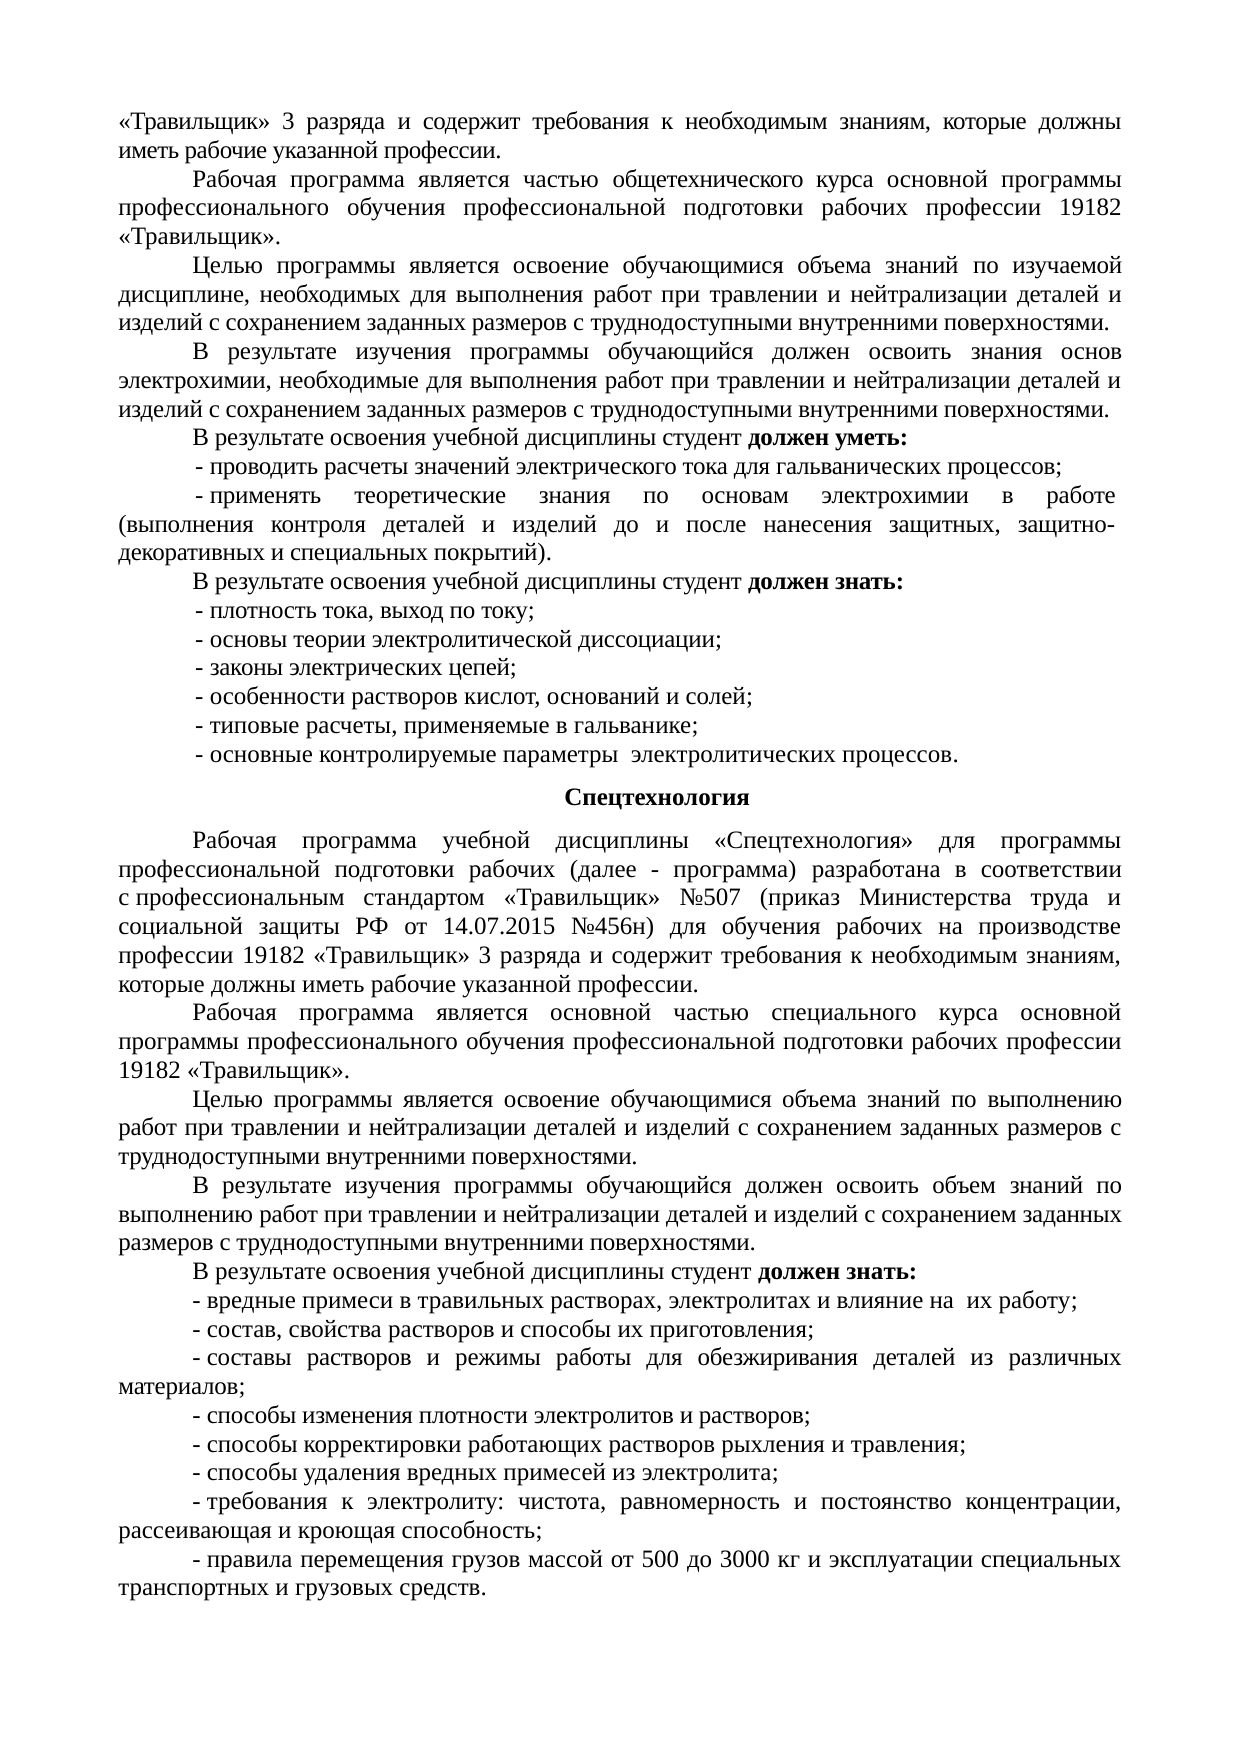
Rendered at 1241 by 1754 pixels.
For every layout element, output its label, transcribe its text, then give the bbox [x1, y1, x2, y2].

text В результате изучения программы обучающийся должен освоить объем знаний по выполнению работ при травлении и нейтрализации деталей и изделий с сохранением заданных размеров с труднодоступными внутренними поверхностями. [118, 1170, 1122, 1256]
text Рабочая программа является основной частью специального курса основной программы профессионального обучения профессиональной подготовки рабочих профессии 19182 «Травильщик». [118, 997, 1122, 1084]
text - типовые расчеты, применяемые в гальванике; [118, 710, 1116, 739]
text Рабочая программа учебной дисциплины «Спецтехнология» для программы профессиональной подготовки рабочих (далее - программа) разработана в соответствии с профессиональным стандартом «Травильщик» №507 (приказ Министерства труда и социальной защиты РФ от 14.07.2015 №456н) для обучения рабочих на производстве профессии 19182 «Травильщик» 3 разряда и содержит требования к необходимым знаниям, которые должны иметь рабочие указанной профессии. [118, 825, 1122, 997]
text - применять теоретические знания по основам электрохимии в работе (выполнения контроля деталей и изделий до и после нанесения защитных, защитно-декоративных и специальных покрытий). [118, 480, 1116, 566]
text - способы изменения плотности электролитов и растворов; [118, 1400, 1122, 1429]
text «Травильщик» 3 разряда и содержит требования к необходимым знаниям, которые должны иметь рабочие указанной профессии. [118, 106, 1122, 164]
text - состав, свойства растворов и способы их приготовления; [118, 1314, 1122, 1342]
text - основные контролируемые параметры электролитических процессов. [118, 739, 1116, 767]
text В результате освоения учебной дисциплины студент должен уметь: [118, 422, 1122, 451]
text - проводить расчеты значений электрического тока для гальванических процессов; [118, 451, 1116, 480]
text - особенности растворов кислот, оснований и солей; [118, 681, 1116, 710]
text - законы электрических цепей; [118, 652, 1116, 681]
text Спецтехнология [118, 782, 1122, 811]
text В результате изучения программы обучающийся должен освоить знания основ электрохимии, необходимые для выполнения работ при травлении и нейтрализации деталей и изделий с сохранением заданных размеров с труднодоступными внутренними поверхностями. [118, 336, 1122, 422]
text - вредные примеси в травильных растворах, электролитах и влияние на их работу; [118, 1285, 1122, 1314]
text - требования к электролиту: чистота, равномерность и постоянство концентрации, рассеивающая и кроющая способность; [118, 1486, 1122, 1544]
text Целью программы является освоение обучающимися объема знаний по выполнению работ при травлении и нейтрализации деталей и изделий с сохранением заданных размеров с труднодоступными внутренними поверхностями. [118, 1084, 1122, 1170]
text - составы растворов и режимы работы для обезжиривания деталей из различных материалов; [118, 1342, 1122, 1400]
text - правила перемещения грузов массой от 500 до 3000 кг и эксплуатации специальных транспортных и грузовых средств. [118, 1544, 1122, 1601]
text - способы корректировки работающих растворов рыхления и травления; [118, 1429, 1122, 1457]
text - способы удаления вредных примесей из электролита; [118, 1457, 1122, 1486]
text - плотность тока, выход по току; [118, 595, 1116, 624]
text В результате освоения учебной дисциплины студент должен знать: [118, 566, 1122, 595]
text В результате освоения учебной дисциплины студент должен знать: [118, 1256, 1122, 1285]
text Рабочая программа является частью общетехнического курса основной программы профессионального обучения профессиональной подготовки рабочих профессии 19182 «Травильщик». [118, 164, 1122, 250]
text Целью программы является освоение обучающимися объема знаний по изучаемой дисциплине, необходимых для выполнения работ при травлении и нейтрализации деталей и изделий с сохранением заданных размеров с труднодоступными внутренними поверхностями. [118, 250, 1122, 336]
text - основы теории электролитической диссоциации; [118, 624, 1116, 652]
